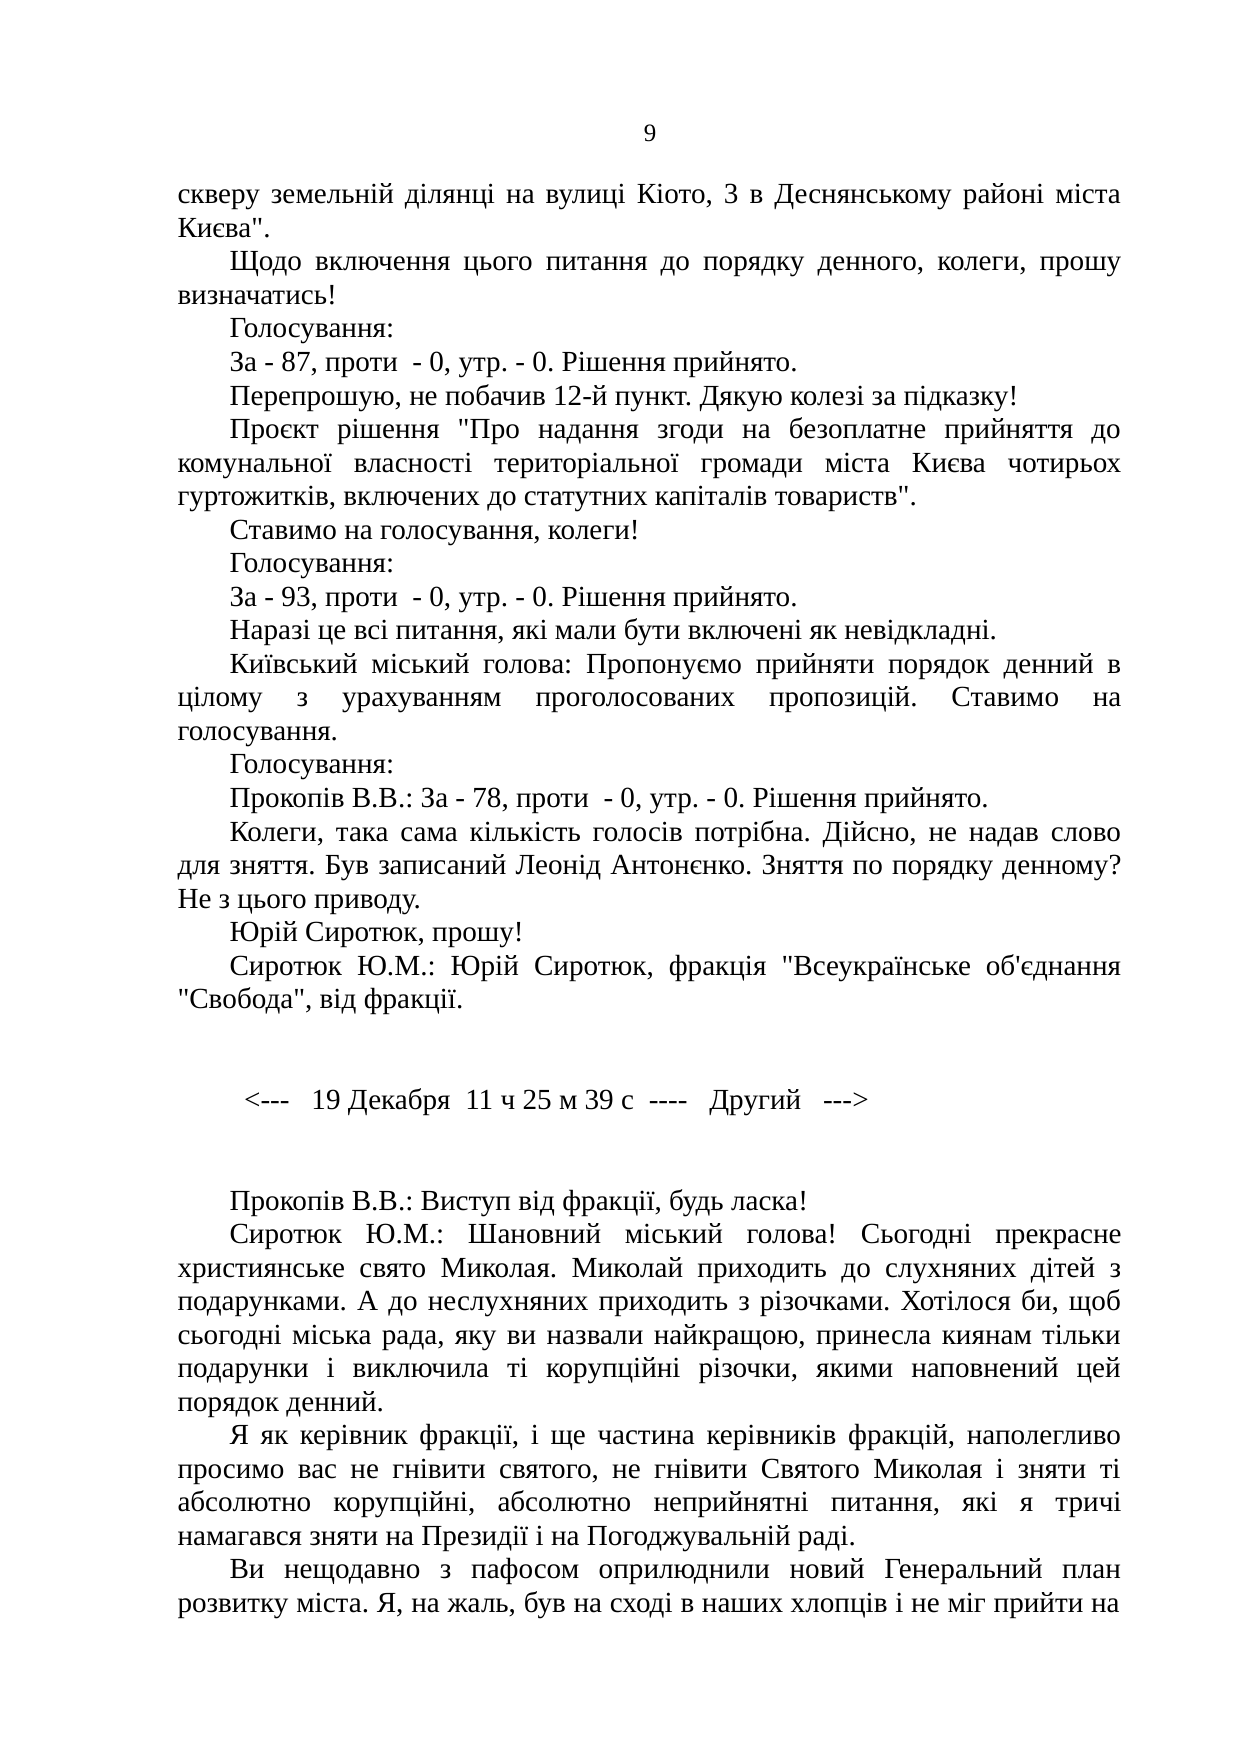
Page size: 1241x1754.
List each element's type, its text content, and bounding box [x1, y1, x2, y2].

text Колеги, така сама кількість голосів потрібна. Дійсно, не надав слово для зняття. Був записаний Леонід Антонєнко. Зняття по порядку денному? Не з цього приводу. [177, 814, 1122, 914]
text Прокопів В.В.: За - 78, проти - 0, утр. - 0. Рішення прийнято. [177, 780, 1122, 814]
text Сиротюк Ю.М.: Шановний міський голова! Сьогодні прекрасне християнське свято Миколая. Миколай приходить до слухняних дітей з подарунками. А до неслухняних приходить з різочками. Хотілося би, щоб сьогодні міська рада, яку ви назвали найкращою, принесла киянам тільки подарунки і виключила ті корупційні різочки, якими наповнений цей порядок денний. [177, 1216, 1122, 1417]
text Перепрошую, не побачив 12-й пункт. Дякую колезі за підказку! [177, 378, 1122, 411]
text Ставимо на голосування, колеги! [177, 512, 1122, 545]
text За - 93, проти - 0, утр. - 0. Рішення прийнято. [177, 579, 1122, 612]
text Голосування: [177, 747, 1122, 780]
text Голосування: [177, 545, 1122, 579]
text Щодо включення цього питання до порядку денного, колеги, прошу визначатись! [177, 243, 1122, 311]
text <--- 19 Декабря 11 ч 25 м 39 с ---- Другий ---> [177, 1082, 1122, 1116]
text Проєкт рішення "Про надання згоди на безоплатне прийняття до комунальної власності територіальної громади міста Києва чотирьох гуртожитків, включених до статутних капіталів товариств". [177, 411, 1122, 512]
text Прокопів В.В.: Виступ від фракції, будь ласка! [177, 1183, 1122, 1216]
text Сиротюк Ю.М.: Юрій Сиротюк, фракція "Всеукраїнське об'єднання "Свобода", від фракції. [177, 948, 1122, 1015]
text Наразі це всі питання, які мали бути включені як невідкладні. [177, 612, 1122, 646]
text Київський міський голова: Пропонуємо прийняти порядок денний в цілому з урахуванням проголосованих пропозицій. Ставимо на голосування. [177, 646, 1122, 747]
text Ви нещодавно з пафосом оприлюднили новий Генеральний план розвитку міста. Я, на жаль, був на сході в наших хлопців і не міг прийти на [177, 1552, 1122, 1619]
text скверу земельній ділянці на вулиці Кіото, 3 в Деснянському районі міста Києва". [177, 176, 1122, 243]
text За - 87, проти - 0, утр. - 0. Рішення прийнято. [177, 344, 1122, 378]
text Юрій Сиротюк, прошу! [177, 914, 1122, 948]
text Я як керівник фракції, і ще частина керівників фракцій, наполегливо просимо вас не гнівити святого, не гнівити Святого Миколая і зняти ті абсолютно корупційні, абсолютно неприйнятні питання, які я тричі намагався зняти на Президії і на Погоджувальній раді. [177, 1417, 1122, 1552]
text Голосування: [177, 311, 1122, 344]
